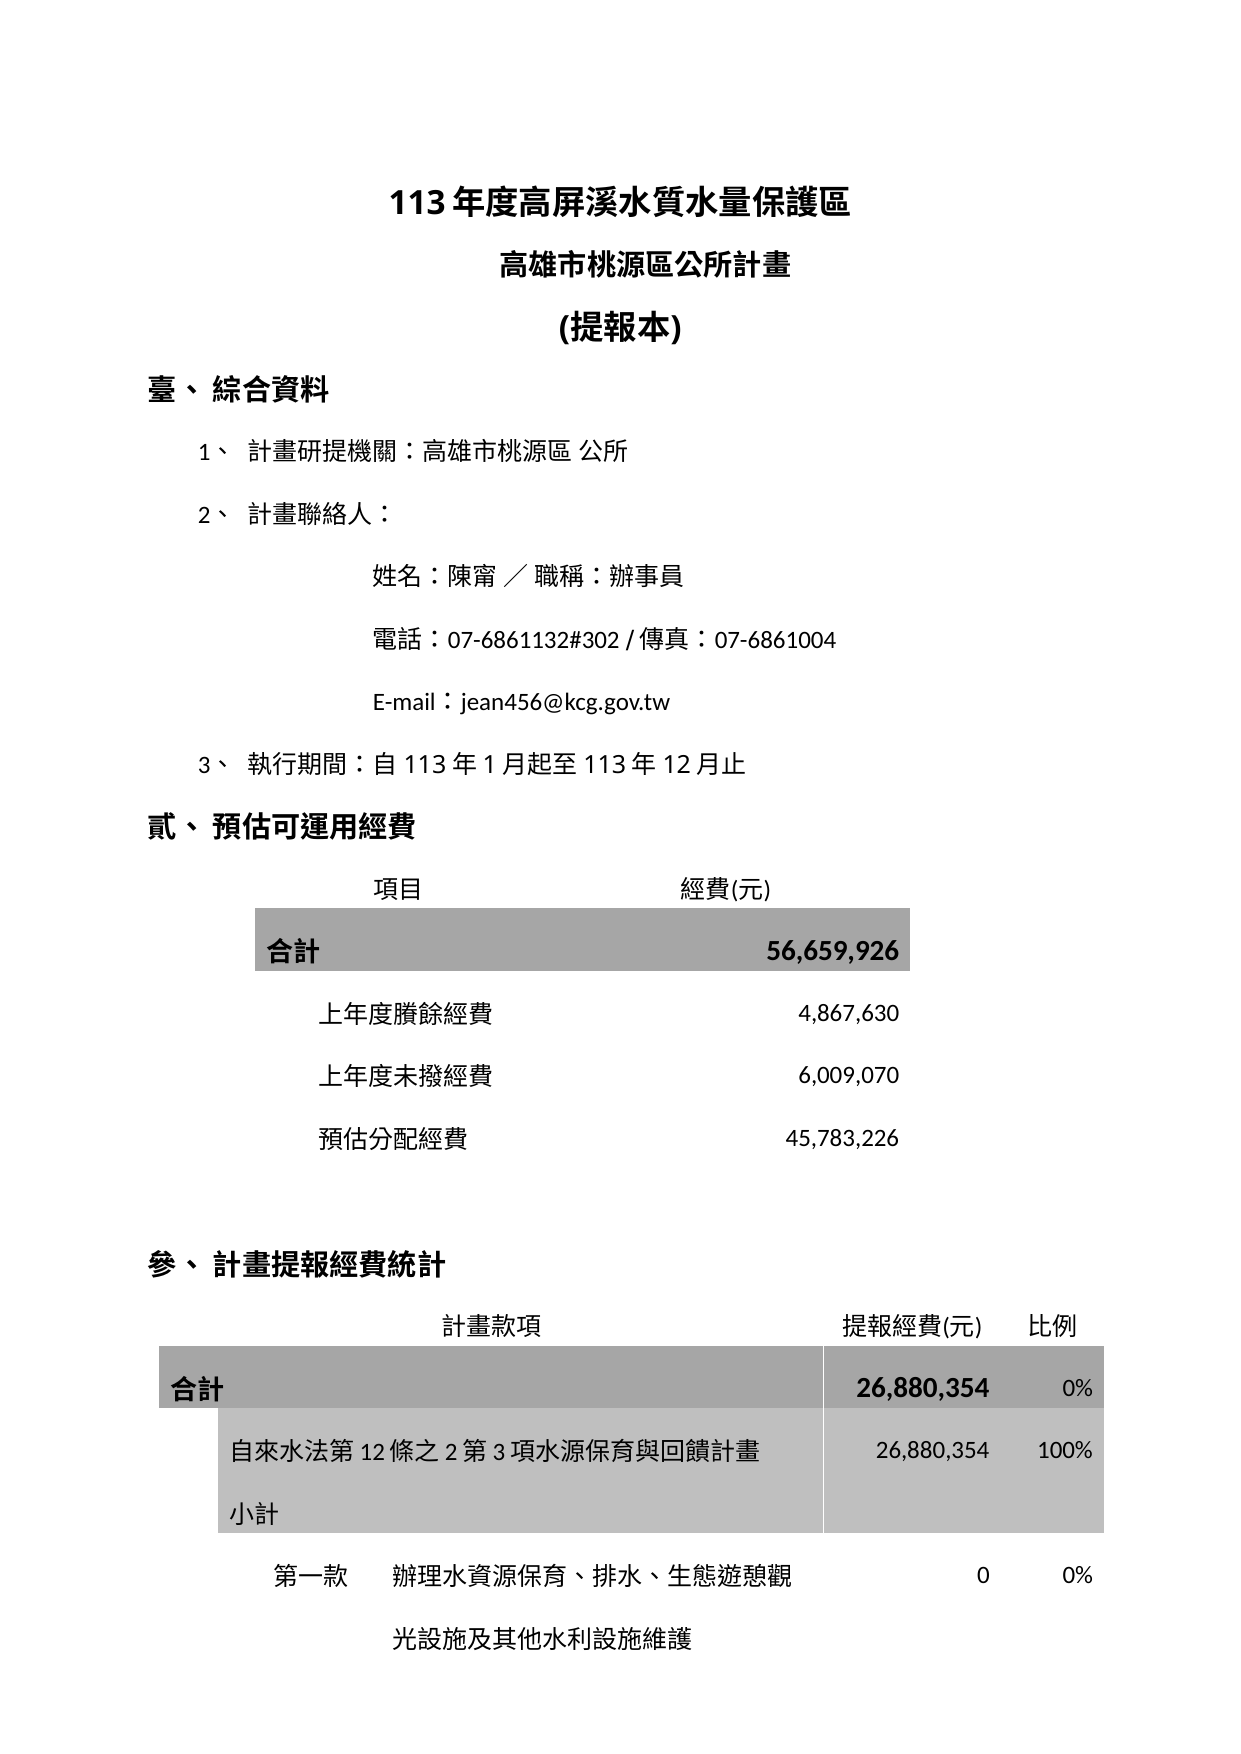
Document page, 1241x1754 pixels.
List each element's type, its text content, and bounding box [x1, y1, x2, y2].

table_cell 0% [1001, 1346, 1104, 1408]
table_header 經費(元) [541, 846, 910, 908]
table_cell 4,867,630 [541, 971, 910, 1033]
list 執行期間：自 113 年 1 月起至 113 年 12 月止 [198, 721, 1092, 783]
list 計畫研提機關：高雄市桃源區 公所 [198, 408, 1092, 471]
table_cell 自來水法第12條之2第3項水源保育與回饋計畫 小計 [218, 1408, 823, 1533]
table_header 提報經費(元) [824, 1283, 1001, 1346]
table_header 比例 [1001, 1283, 1104, 1346]
list 計畫聯絡人： [198, 471, 1092, 533]
table_cell 26,880,354 [824, 1346, 1001, 1408]
table_cell [159, 1533, 262, 1658]
table_header 計畫款項 [159, 1283, 823, 1346]
table_cell 45,783,226 [541, 1096, 910, 1158]
table_cell 上年度未撥經費 [307, 1033, 541, 1096]
table_cell 26,880,354 [824, 1408, 1001, 1533]
table_cell 合計 [159, 1346, 823, 1408]
text 電話：07-6861132#302 ∕ 傳真：07-6861004 [373, 596, 1092, 658]
text E-mail：jean456@kcg.gov.tw [373, 658, 1092, 721]
list 貳、 預估可運用經費 [148, 783, 1092, 846]
table_cell 100% [1001, 1408, 1104, 1533]
table_header 項目 [255, 846, 541, 908]
table_cell 辦理水資源保育、排水、生態遊憩觀光設施及其他水利設施維護 [381, 1533, 823, 1658]
text 113年度高屏溪水質水量保護區 [148, 158, 1092, 221]
table_cell [255, 971, 307, 1033]
list 參、 計畫提報經費統計 [148, 1221, 1092, 1283]
table_cell 合計 [255, 908, 541, 971]
table_cell [159, 1408, 218, 1533]
text (提報本) [148, 283, 1092, 346]
table_cell [255, 1096, 307, 1158]
table_cell 0 [824, 1533, 1001, 1658]
table_cell 第一款 [263, 1533, 381, 1658]
table_cell 56,659,926 [541, 908, 910, 971]
text 高雄市桃源區公所計畫 [198, 221, 1092, 283]
list 臺、 綜合資料 [148, 346, 1092, 408]
table_cell 預估分配經費 [307, 1096, 541, 1158]
text 姓名：陳甯 ∕ 職稱：辦事員 [373, 533, 1092, 596]
table_cell 6,009,070 [541, 1033, 910, 1096]
table_cell 0% [1001, 1533, 1104, 1658]
table_cell [255, 1033, 307, 1096]
table_cell 上年度賸餘經費 [307, 971, 541, 1033]
